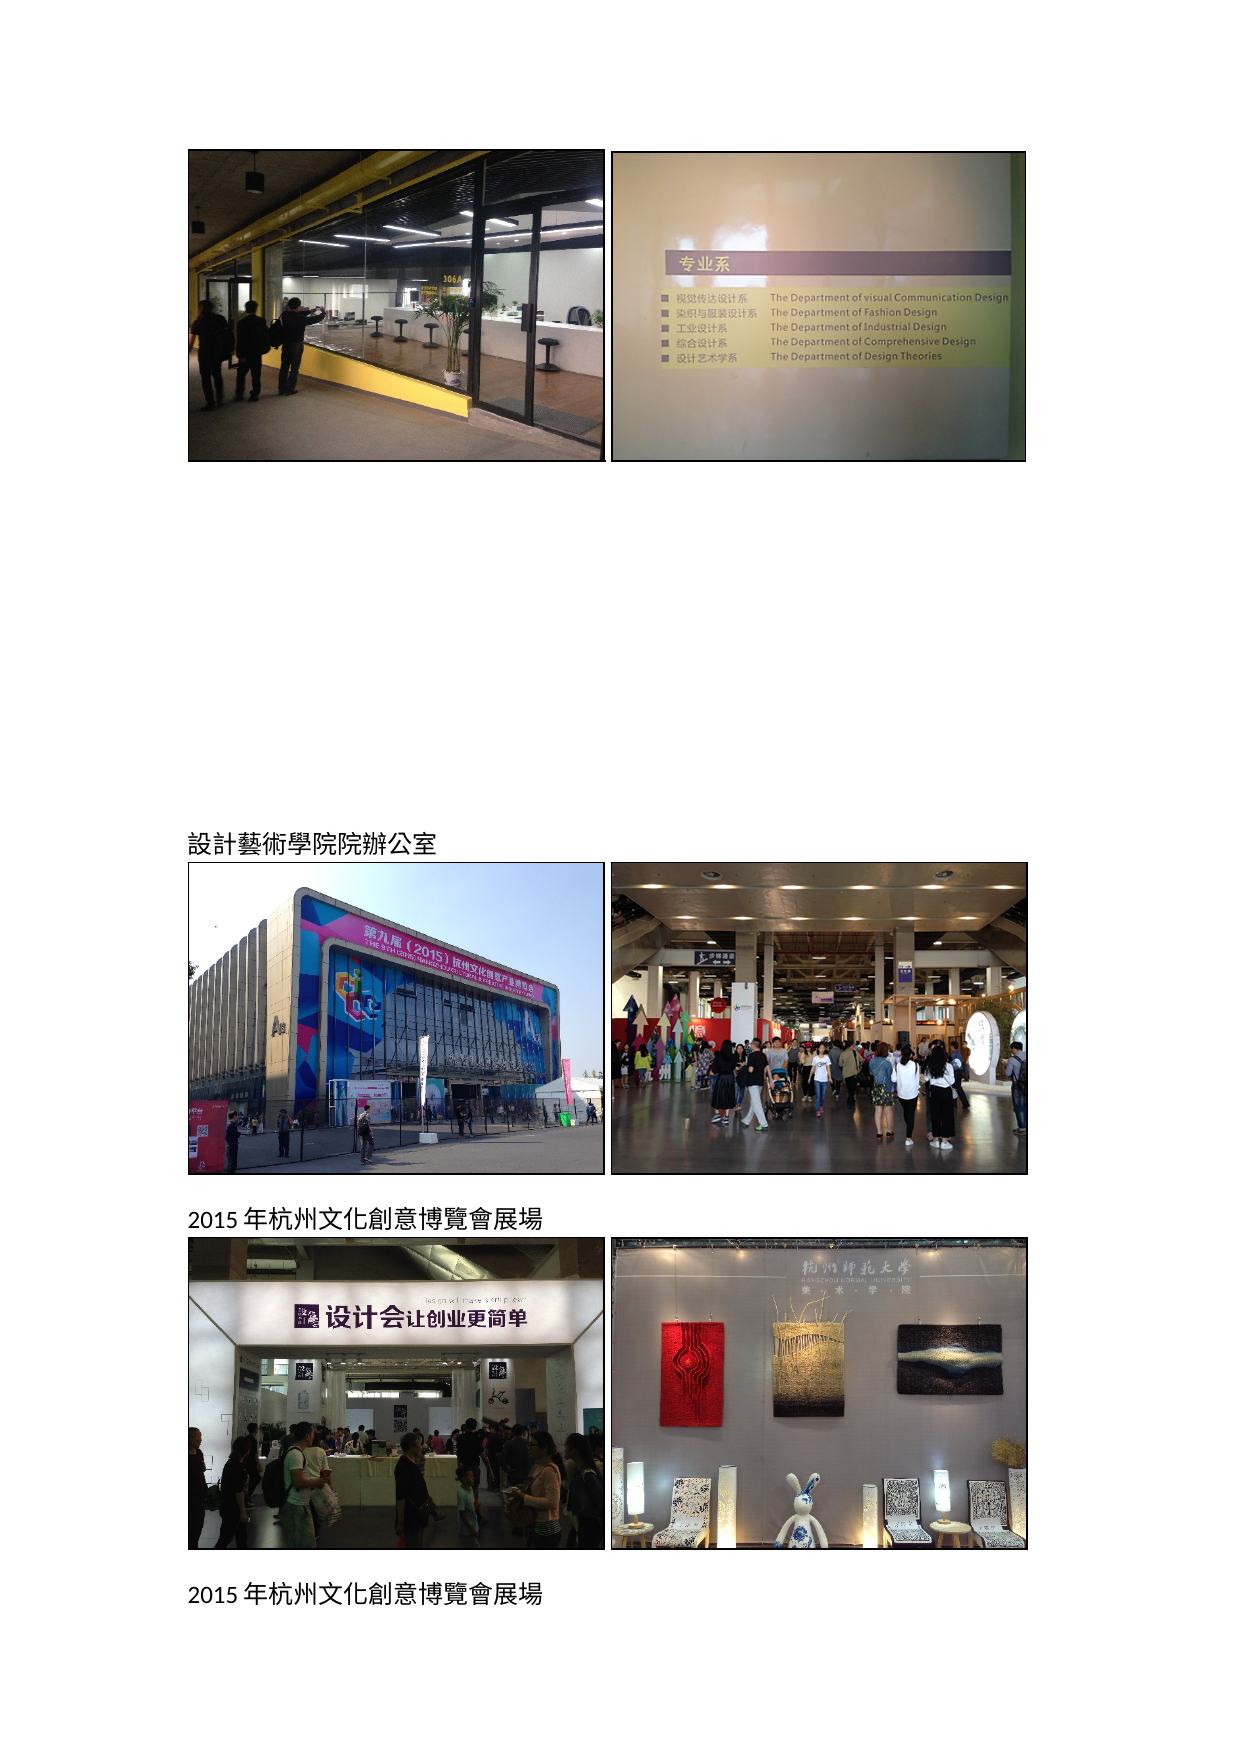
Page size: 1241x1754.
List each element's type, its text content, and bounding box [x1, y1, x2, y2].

picture [612, 863, 1026, 1173]
picture [189, 1238, 603, 1548]
text 2015年杭州文化創意博覽會展場 [187, 1199, 1053, 1237]
picture [613, 153, 1025, 460]
text 設計藝術學院院辦公室 [187, 824, 1053, 862]
picture [189, 863, 603, 1173]
picture [189, 151, 603, 460]
text 2015年杭州文化創意博覽會展場 [187, 1574, 1053, 1612]
picture [612, 1239, 1026, 1548]
